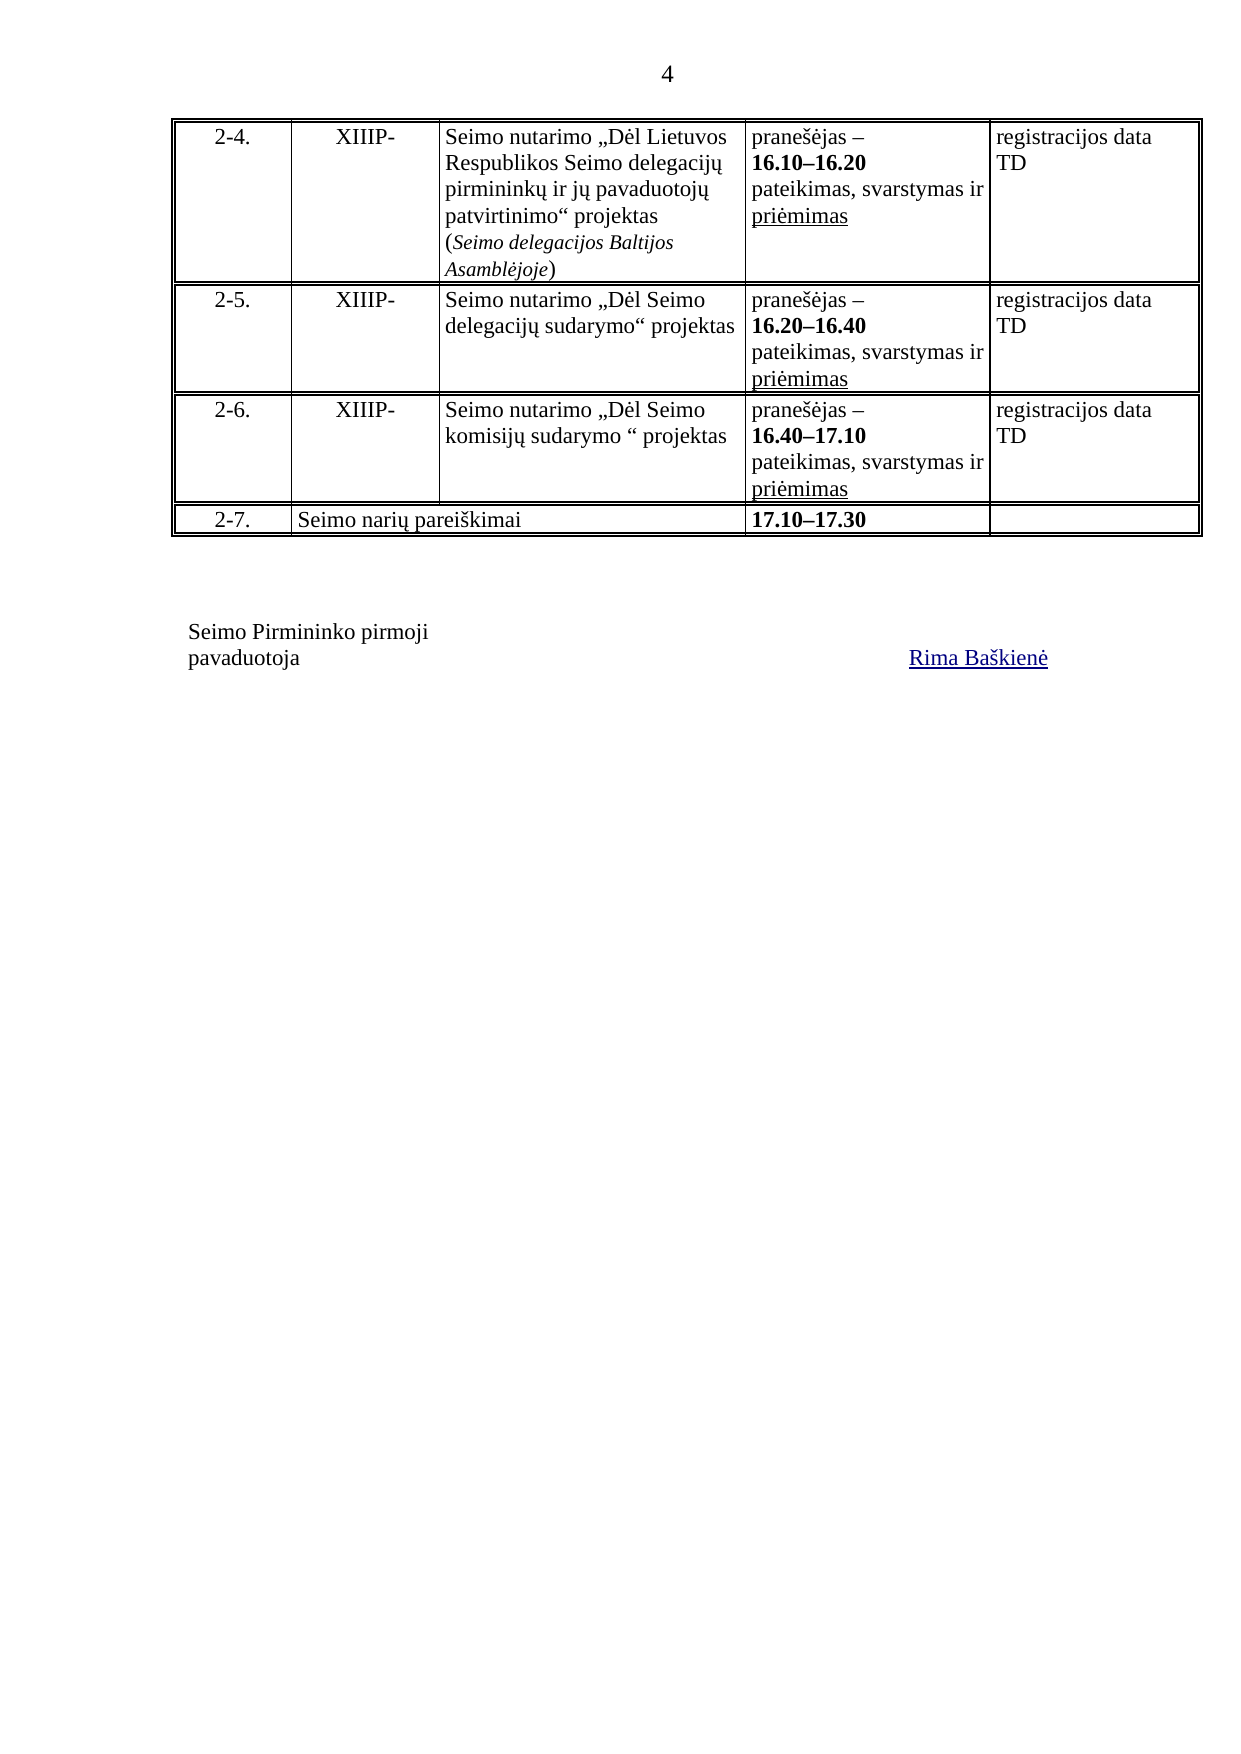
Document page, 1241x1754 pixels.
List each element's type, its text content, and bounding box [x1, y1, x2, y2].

table_header Seimo Pirmininko pirmoji pavaduotoja [177, 565, 522, 692]
table_cell Seimo nutarimo „Dėl Seimo delegacijų sudarymo“ projektas [440, 286, 745, 391]
table_cell 2-5. [176, 286, 291, 391]
table_cell Seimo nutarimo „Dėl Lietuvos Respublikos Seimo delegacijų pirmininkų ir jų pavaduotojų patvirtinimo“ projektas (Seimo delegacijos Baltijos Asamblėjoje) [440, 123, 745, 281]
table_cell Seimo narių pareiškimai [292, 506, 745, 532]
table_cell 17.10–17.30 [746, 506, 989, 532]
table_cell pranešėjas – 16.20–16.40 pateikimas, svarstymas ir priėmimas [746, 286, 989, 391]
table_cell [991, 506, 1198, 532]
table_cell XIIIP- [292, 286, 439, 391]
table_cell XIIIP- [292, 396, 439, 501]
table_cell 2-7. [176, 506, 291, 532]
table_cell pranešėjas – 16.40–17.10 pateikimas, svarstymas ir priėmimas [746, 396, 989, 501]
table_header [522, 565, 897, 692]
table_cell XIIIP- [292, 123, 439, 281]
table_cell registracijos data TD [991, 396, 1198, 501]
table_cell Seimo nutarimo „Dėl Seimo komisijų sudarymo “ projektas [440, 396, 745, 501]
table_cell registracijos data TD [991, 286, 1198, 391]
table_header Rima Baškienė [898, 565, 1240, 692]
table_cell registracijos data TD [991, 123, 1198, 281]
table_cell 2-6. [176, 396, 291, 501]
table_cell pranešėjas – 16.10–16.20 pateikimas, svarstymas ir priėmimas [746, 123, 989, 281]
table_cell 2-4. [176, 123, 291, 281]
